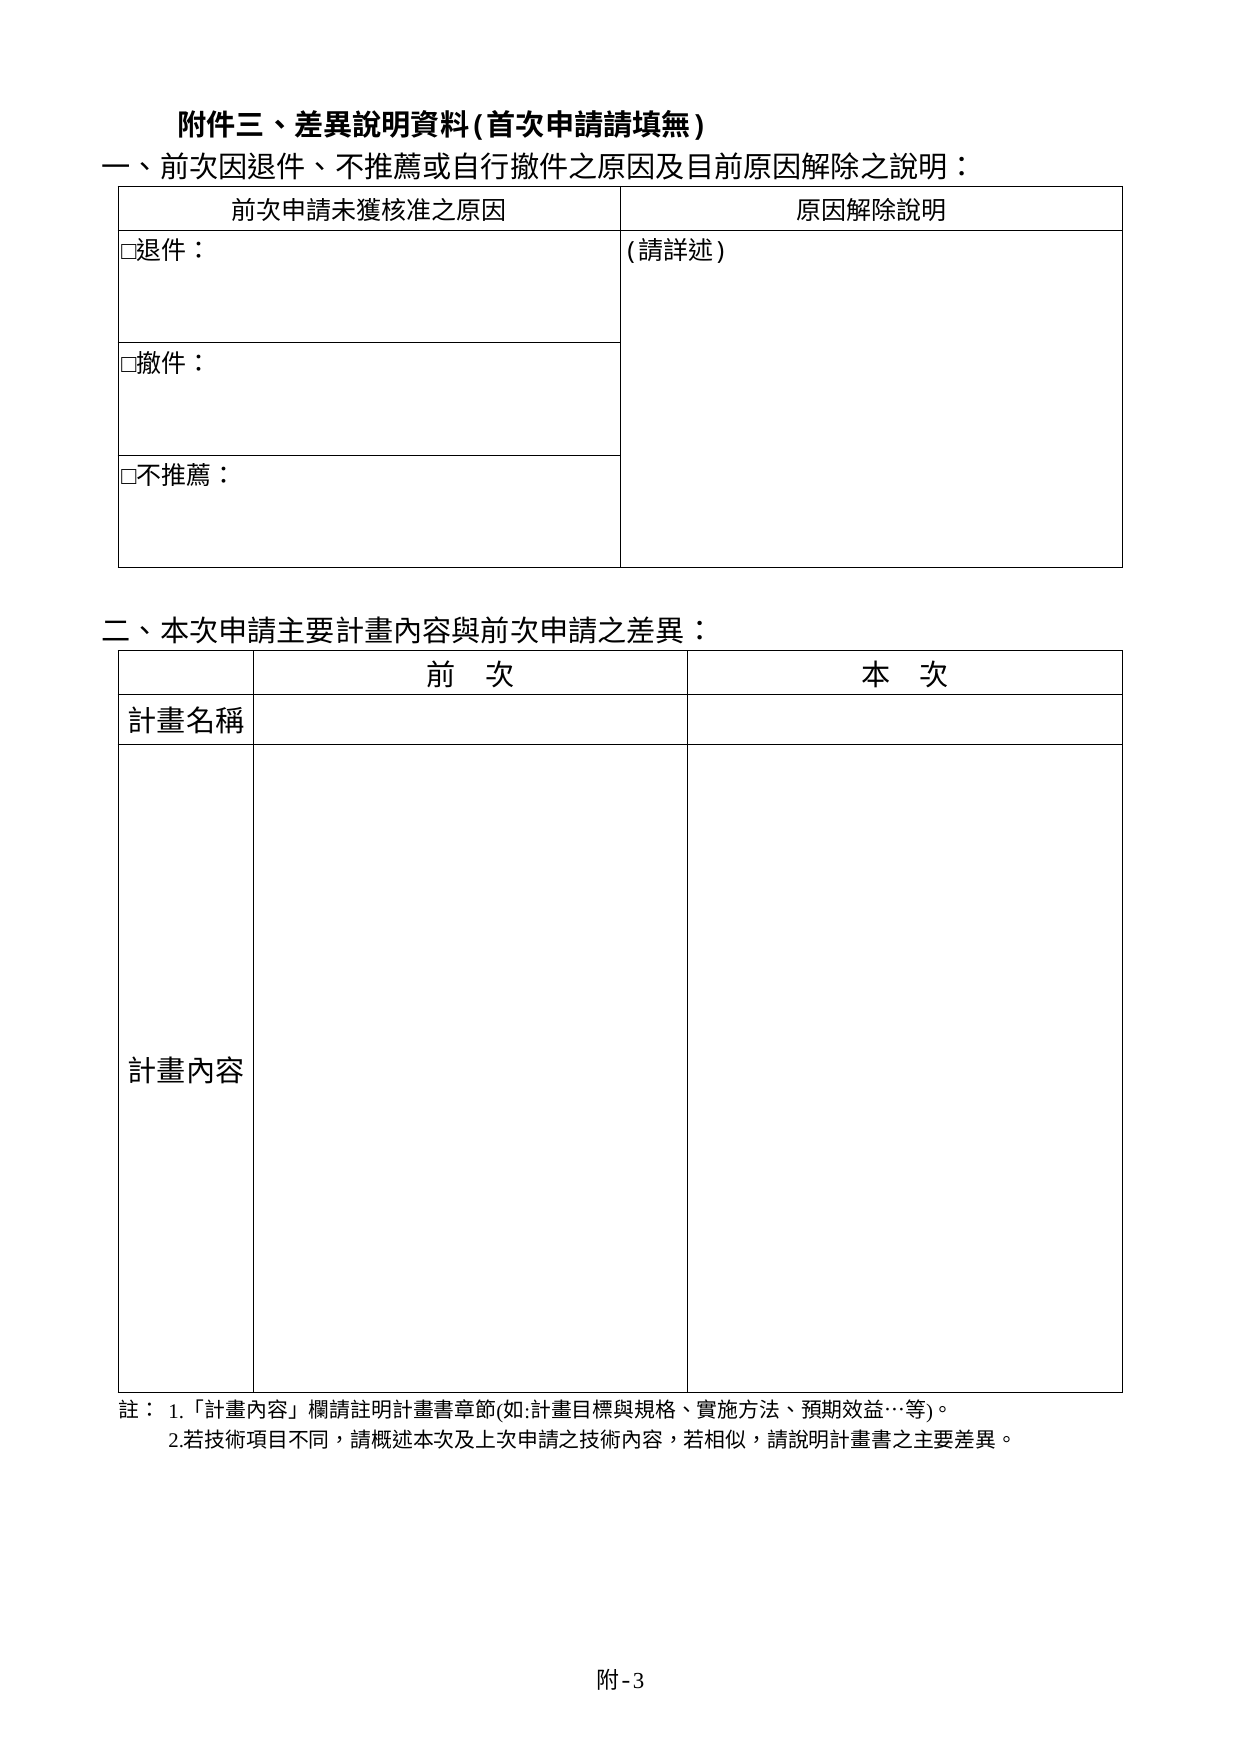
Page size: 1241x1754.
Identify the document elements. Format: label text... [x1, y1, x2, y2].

text 註： 1.「計畫內容」欄請註明計畫書章節(如:計畫目標與規格、實施方法、預期效益…等)。 [118, 1393, 1163, 1423]
table_cell (請詳述) [621, 231, 1122, 567]
table_cell □不推薦： [119, 456, 620, 567]
table_cell □退件： [119, 231, 620, 342]
table_cell 計畫名稱 [119, 695, 253, 744]
table_header 前 次 [254, 651, 687, 694]
table_header 原因解除說明 [621, 187, 1122, 230]
table_cell [254, 745, 687, 1392]
table_cell [254, 695, 687, 744]
text 一、前次因退件、不推薦或自行撤件之原因及目前原因解除之說明： [101, 143, 1122, 186]
text 2.若技術項目不同，請概述本次及上次申請之技術內容，若相似，請說明計畫書之主要差異。 [118, 1423, 1122, 1453]
table_cell 計畫內容 [119, 745, 253, 1392]
table_header [119, 651, 253, 694]
table_cell □撤件： [119, 343, 620, 455]
subtitle 附件三、差異說明資料(首次申請請填無) [177, 101, 1122, 143]
text 二、本次申請主要計畫內容與前次申請之差異： [101, 608, 1122, 650]
table_cell [688, 695, 1122, 744]
table_cell [688, 745, 1122, 1392]
table_header 前次申請未獲核准之原因 [119, 187, 620, 230]
table_header 本 次 [688, 651, 1122, 694]
